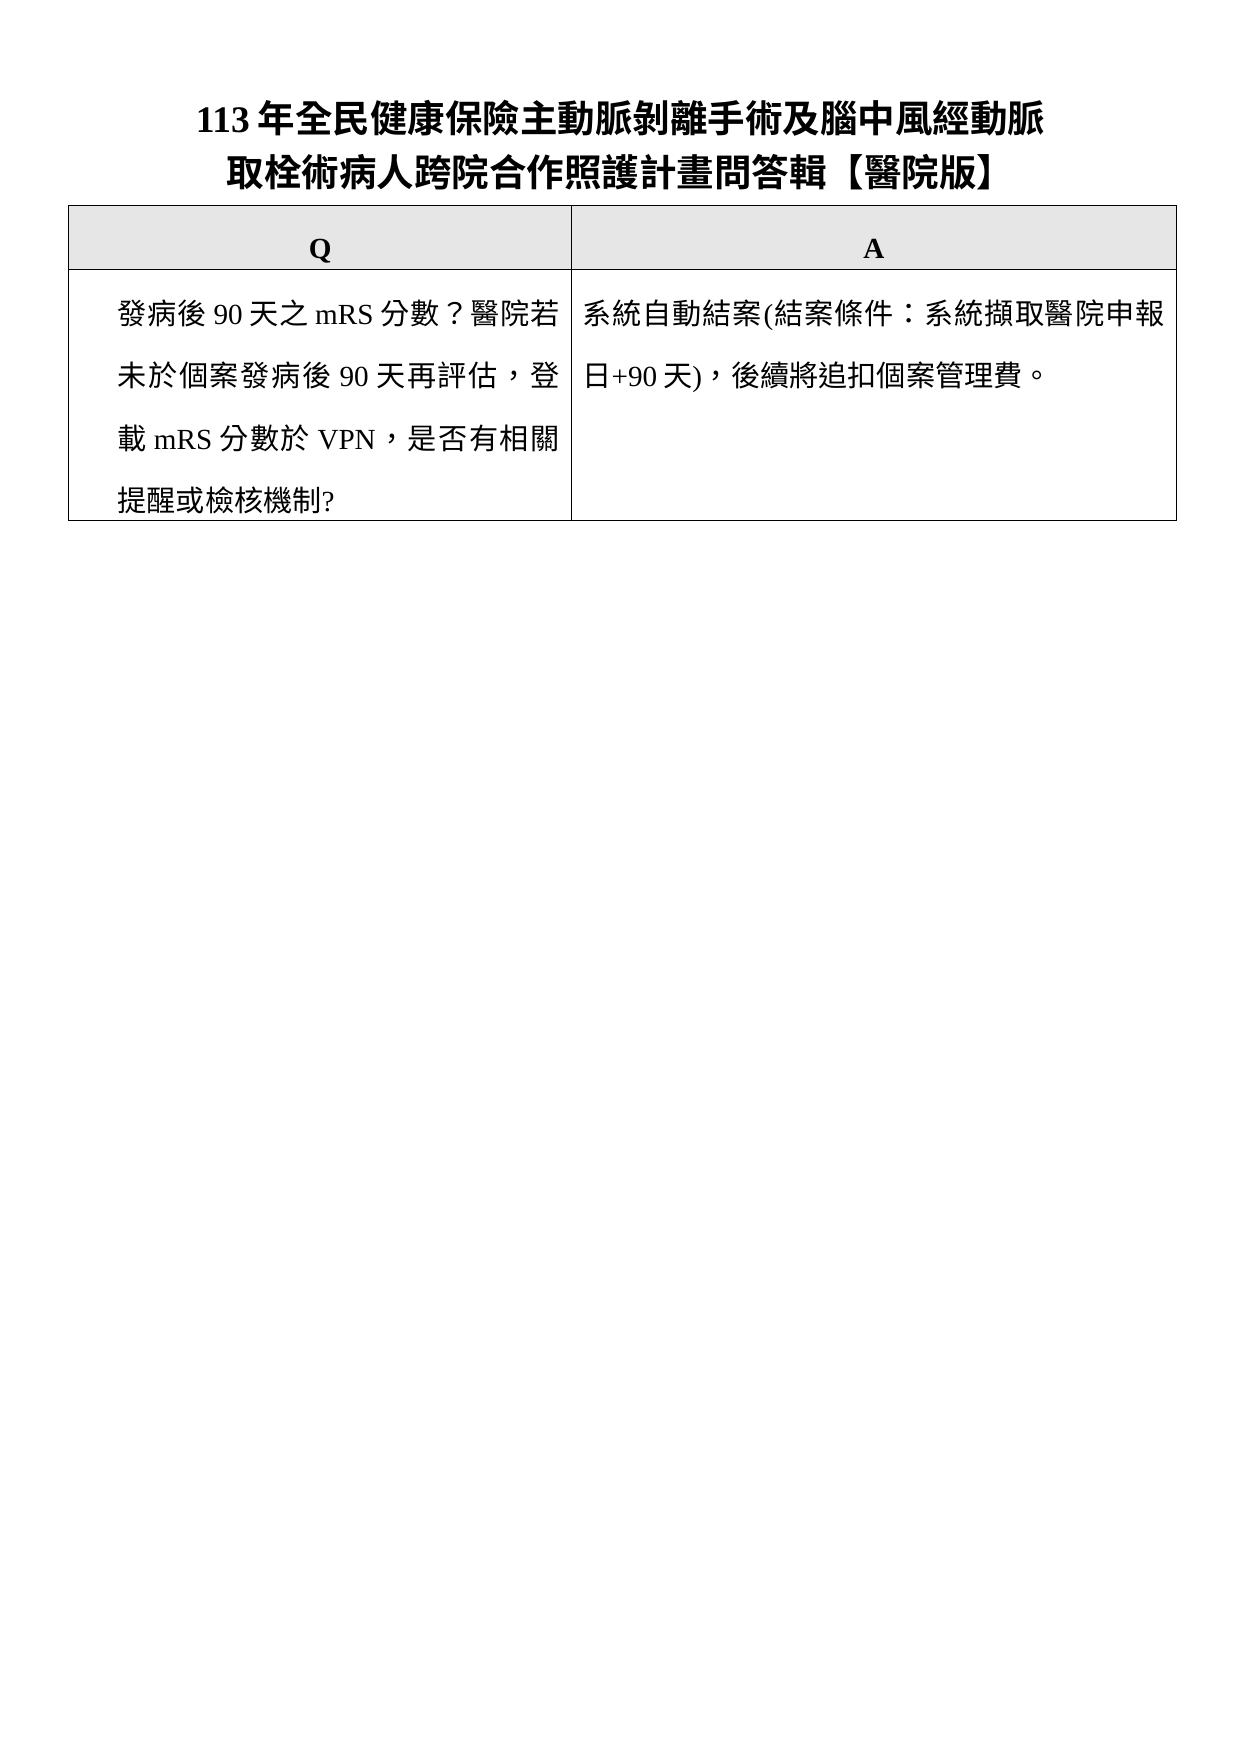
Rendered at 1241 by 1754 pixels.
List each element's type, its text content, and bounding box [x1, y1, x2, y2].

table_header Q [69, 206, 571, 269]
table_cell 發病後90天之mRS分數？醫院若未於個案發病後90天再評估，登載mRS分數於VPN，是否有相關提醒或檢核機制? [69, 270, 571, 520]
table_header A [572, 206, 1176, 269]
table_cell 系統自動結案(結案條件：系統擷取醫院申報日+90天)，後續將追扣個案管理費。 [572, 270, 1176, 520]
